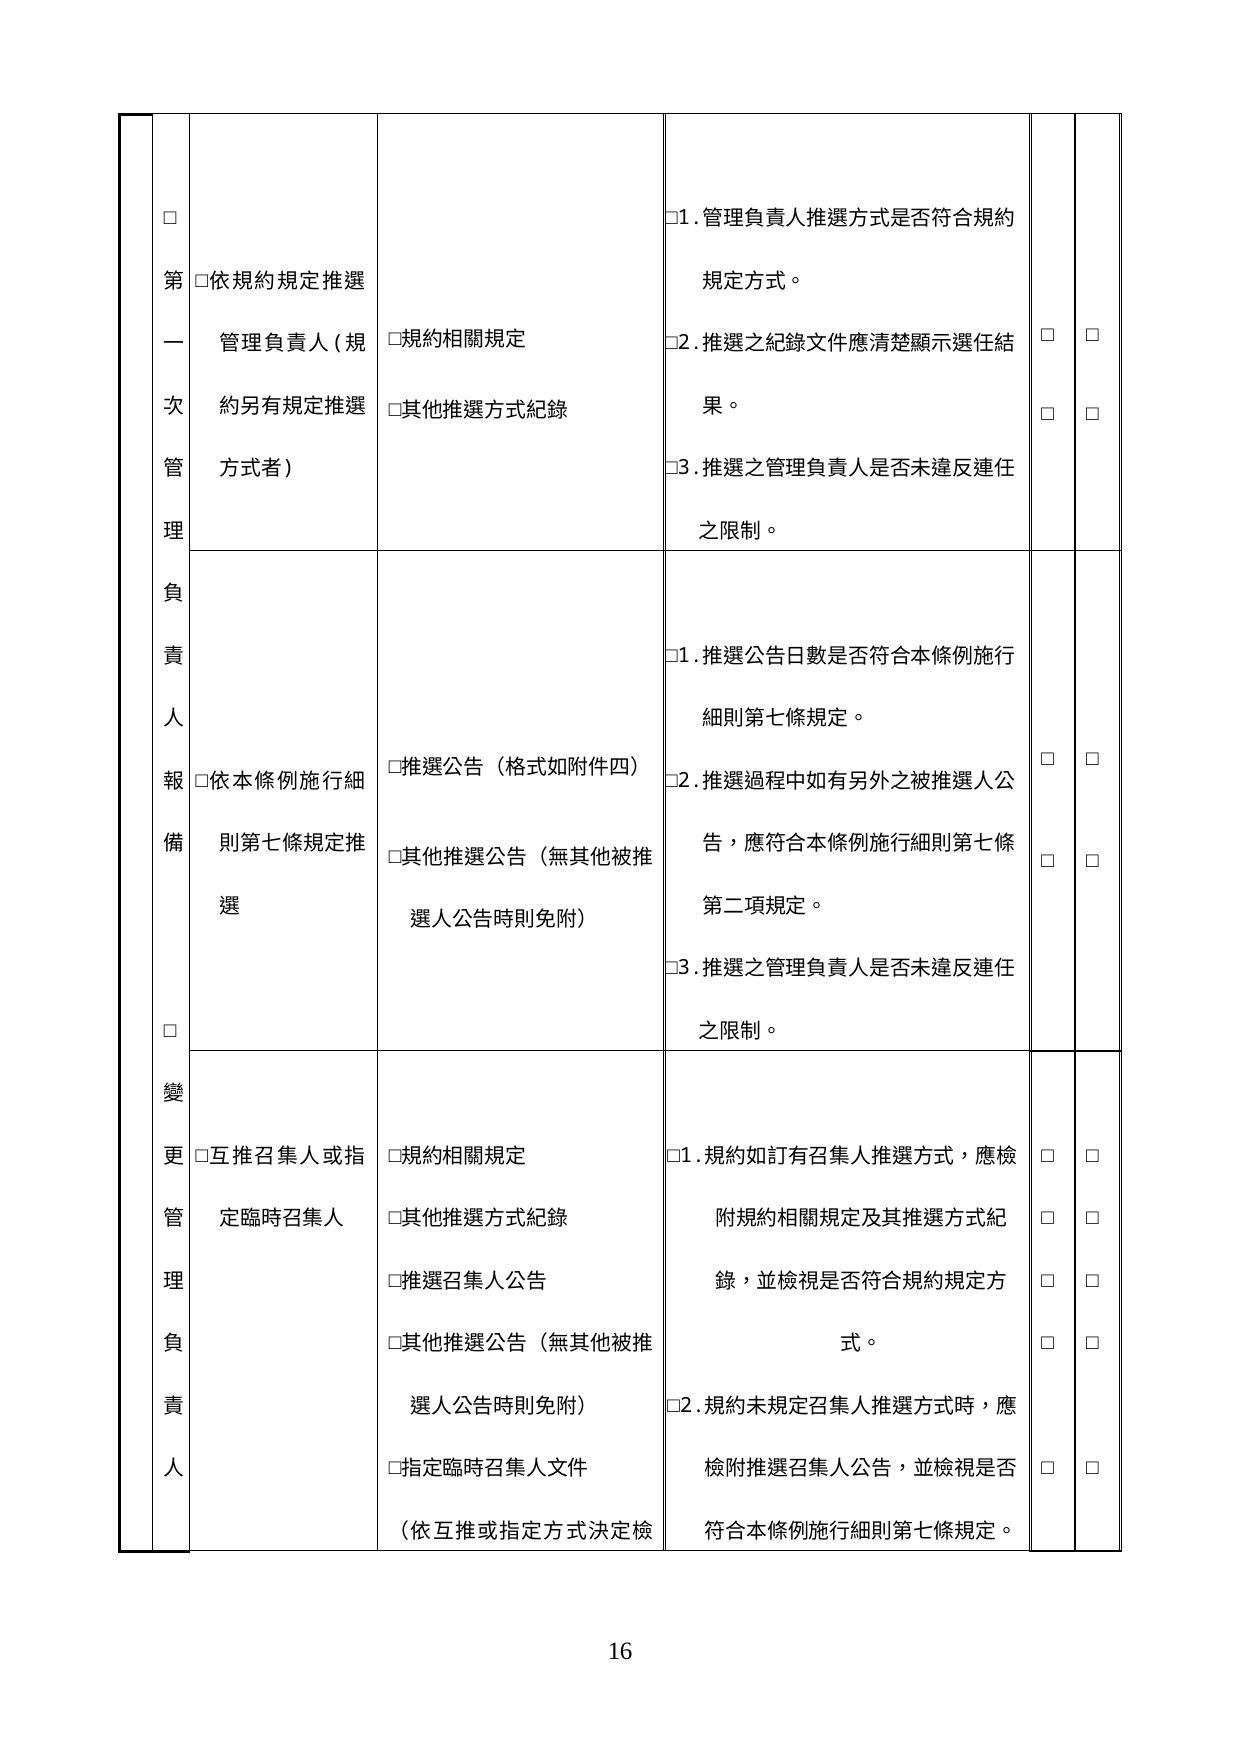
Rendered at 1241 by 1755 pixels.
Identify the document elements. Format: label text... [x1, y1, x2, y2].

table_cell □1.管理負責人推選方式是否符合規約規定方式。 □2.推選之紀錄文件應清楚顯示選任結果。 □3.推選之管理負責人是否未違反連任之限制。 [666, 114, 1029, 550]
table_cell □第一次管理負責人報備 □變更管理負責人 [153, 114, 189, 1550]
table_cell □ □ [1032, 551, 1074, 1050]
table_cell □管理委員會 □管理負責人 [121, 116, 152, 1550]
table_cell □1.規約如訂有召集人推選方式，應檢附規約相關規定及其推選方式紀錄，並檢視是否符合規約規定方式。 □2.規約未規定召集人推選方式時，應檢附推選召集人公告，並檢視是否符合本條例施行細則第七條規定。 [666, 1051, 1029, 1550]
table_cell □ □ [1032, 114, 1074, 550]
table_cell □ □ □ □ □ [1076, 1052, 1119, 1550]
table_cell □依本條例施行細則第七條規定推選 [190, 551, 377, 1050]
table_cell □規約相關規定 □其他推選方式紀錄 [378, 114, 663, 550]
table_cell □互推召集人或指定臨時召集人 [190, 1051, 377, 1550]
table_cell □依規約規定推選管理負責人(規約另有規定推選方式者) [190, 114, 377, 550]
table_cell □1.推選公告日數是否符合本條例施行細則第七條規定。 □2.推選過程中如有另外之被推選人公告，應符合本條例施行細則第七條第二項規定。 □3.推選之管理負責人是否未違反連任之限制。 [666, 551, 1029, 1050]
table_cell □推選公告（格式如附件四） □其他推選公告（無其他被推選人公告時則免附） [378, 551, 663, 1050]
table_cell □ □ □ □ □ [1032, 1052, 1074, 1550]
table_cell □ □ [1076, 114, 1119, 550]
table_cell □ □ [1076, 551, 1119, 1050]
table_cell □規約相關規定 □其他推選方式紀錄 □推選召集人公告 □其他推選公告（無其他被推選人公告時則免附） □指定臨時召集人文件 （依互推或指定方式決定檢 [378, 1051, 663, 1550]
